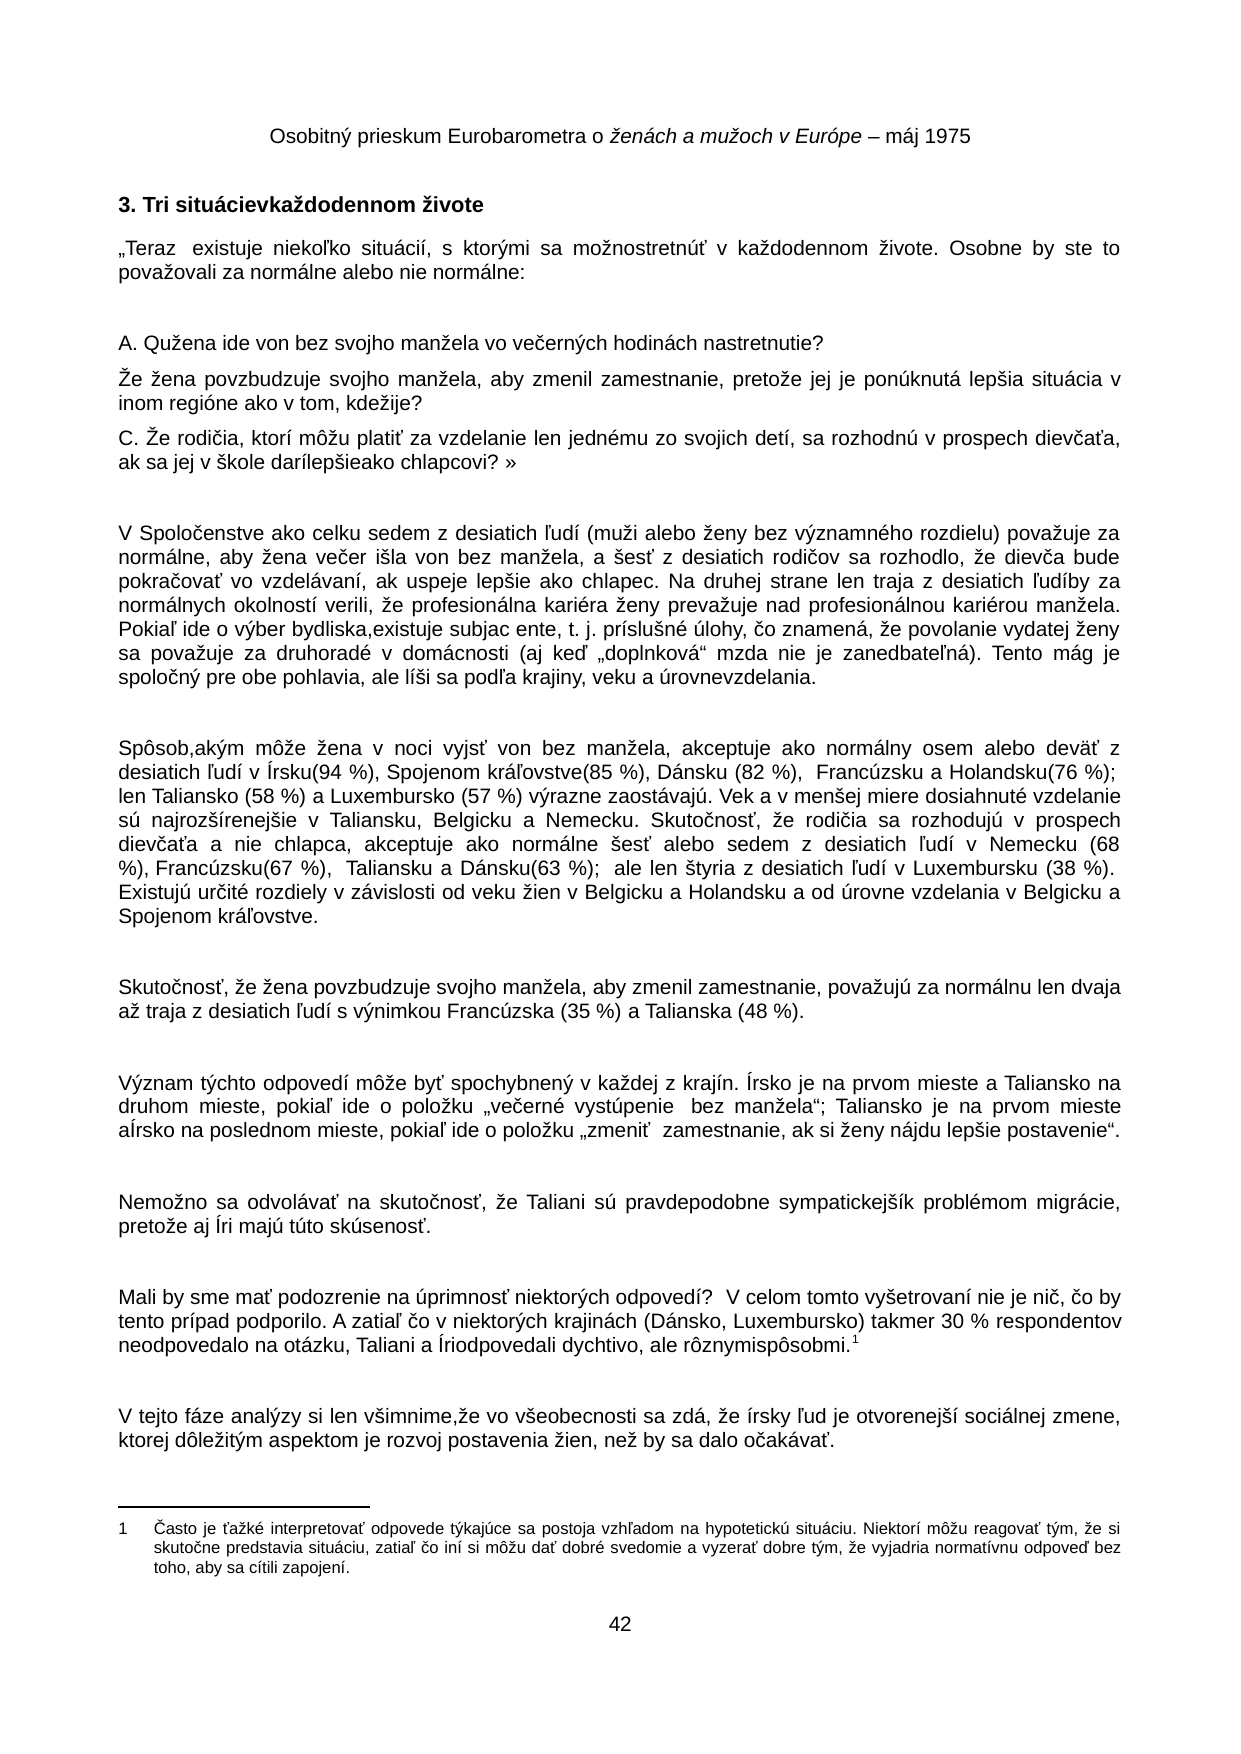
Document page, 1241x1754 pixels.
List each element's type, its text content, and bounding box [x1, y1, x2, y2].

text Skutočnosť, že žena povzbudzuje svojho manžela, aby zmenil zamestnanie, považujú za normálnu len dvaja až traja z desiatich ľudí s výnimkou Francúzska (35 %) a Talianska (48 %). [118, 975, 1122, 1023]
text Mali by sme mať podozrenie na úprimnosť niektorých odpovedí? V celom tomto vyšetrovaní nie je nič, čo by tento prípad podporilo. A zatiaľ čo v niektorých krajinách (Dánsko, Luxembursko) takmer 30 % respondentov neodpovedalo na otázku, Taliani a Íriodpovedali dychtivo, ale rôznymispôsobmi. [118, 1285, 1122, 1357]
text „Teraz existuje niekoľko situácií, s ktorými sa možnostretnúť v každodennom živote. Osobne by ste to považovali za normálne alebo nie normálne: [118, 236, 1122, 283]
text Význam týchto odpovedí môže byť spochybnený v každej z krajín. Írsko je na prvom mieste a Taliansko na druhom mieste, pokiaľ ide o položku „večerné vystúpenie bez manžela“; Taliansko je na prvom mieste aÍrsko na poslednom mieste, pokiaľ ide o položku „zmeniť zamestnanie, ak si ženy nájdu lepšie postavenie“. [118, 1070, 1122, 1142]
text Spôsob,akým môže žena v noci vyjsť von bez manžela, akceptuje ako normálny osem alebo deväť z desiatich ľudí v Írsku(94 %), Spojenom kráľovstve(85 %), Dánsku (82 %), Francúzsku a Holandsku(76 %); len Taliansko (58 %) a Luxembursko (57 %) výrazne zaostávajú. Vek a v menšej miere dosiahnuté vzdelanie sú najrozšírenejšie v Taliansku, Belgicku a Nemecku. Skutočnosť, že rodičia sa rozhodujú v prospech dievčaťa a nie chlapca, akceptuje ako normálne šesť alebo sedem z desiatich ľudí v Nemecku (68 %), Francúzsku(67 %), Taliansku a Dánsku(63 %); ale len štyria z desiatich ľudí v Luxembursku (38 %). Existujú určité rozdiely v závislosti od veku žien v Belgicku a Holandsku a od úrovne vzdelania v Belgicku a Spojenom kráľovstve. [118, 736, 1122, 928]
text V tejto fáze analýzy si len všimnime,že vo všeobecnosti sa zdá, že írsky ľud je otvorenejší sociálnej zmene, ktorej dôležitým aspektom je rozvoj postavenia žien, než by sa dalo očakávať. [118, 1404, 1122, 1452]
text Nemožno sa odvolávať na skutočnosť, že Taliani sú pravdepodobne sympatickejšík problémom migrácie, pretože aj Íri majú túto skúsenosť. [118, 1189, 1122, 1237]
text Že žena povzbudzuje svojho manžela, aby zmenil zamestnanie, pretože jej je ponúknutá lepšia situácia v inom regióne ako v tom, kdežije? [118, 366, 1122, 414]
text V Spoločenstve ako celku sedem z desiatich ľudí (muži alebo ženy bez významného rozdielu) považuje za normálne, aby žena večer išla von bez manžela, a šesť z desiatich rodičov sa rozhodlo, že dievča bude pokračovať vo vzdelávaní, ak uspeje lepšie ako chlapec. Na druhej strane len traja z desiatich ľudíby za normálnych okolností verili, že profesionálna kariéra ženy prevažuje nad profesionálnou kariérou manžela. Pokiaľ ide o výber bydliska,existuje subjac ente, t. j. príslušné úlohy, čo znamená, že povolanie vydatej ženy sa považuje za druhoradé v domácnosti (aj keď „doplnková“ mzda nie je zanedbateľná). Tento mág je spoločný pre obe pohlavia, ale líši sa podľa krajiny, veku a úrovnevzdelania. [118, 521, 1122, 689]
text Často je ťažké interpretovať odpovede týkajúce sa postoja vzhľadom na hypotetickú situáciu. Niektorí môžu reagovať tým, že si skutočne predstavia situáciu, zatiaľ čo iní si môžu dať dobré svedomie a vyzerať dobre tým, že vyjadria normatívnu odpoveď bez toho, aby sa cítili zapojení. [118, 1519, 1122, 1577]
text A. Qužena ide von bez svojho manžela vo večerných hodinách nastretnutie? [118, 331, 1122, 355]
text C. Že rodičia, ktorí môžu platiť za vzdelanie len jednému zo svojich detí, sa rozhodnú v prospech dievčaťa, ak sa jej v škole darílepšieako chlapcovi? » [118, 426, 1122, 474]
subtitle 3. Tri situácievkaždodennom živote [118, 192, 1122, 217]
